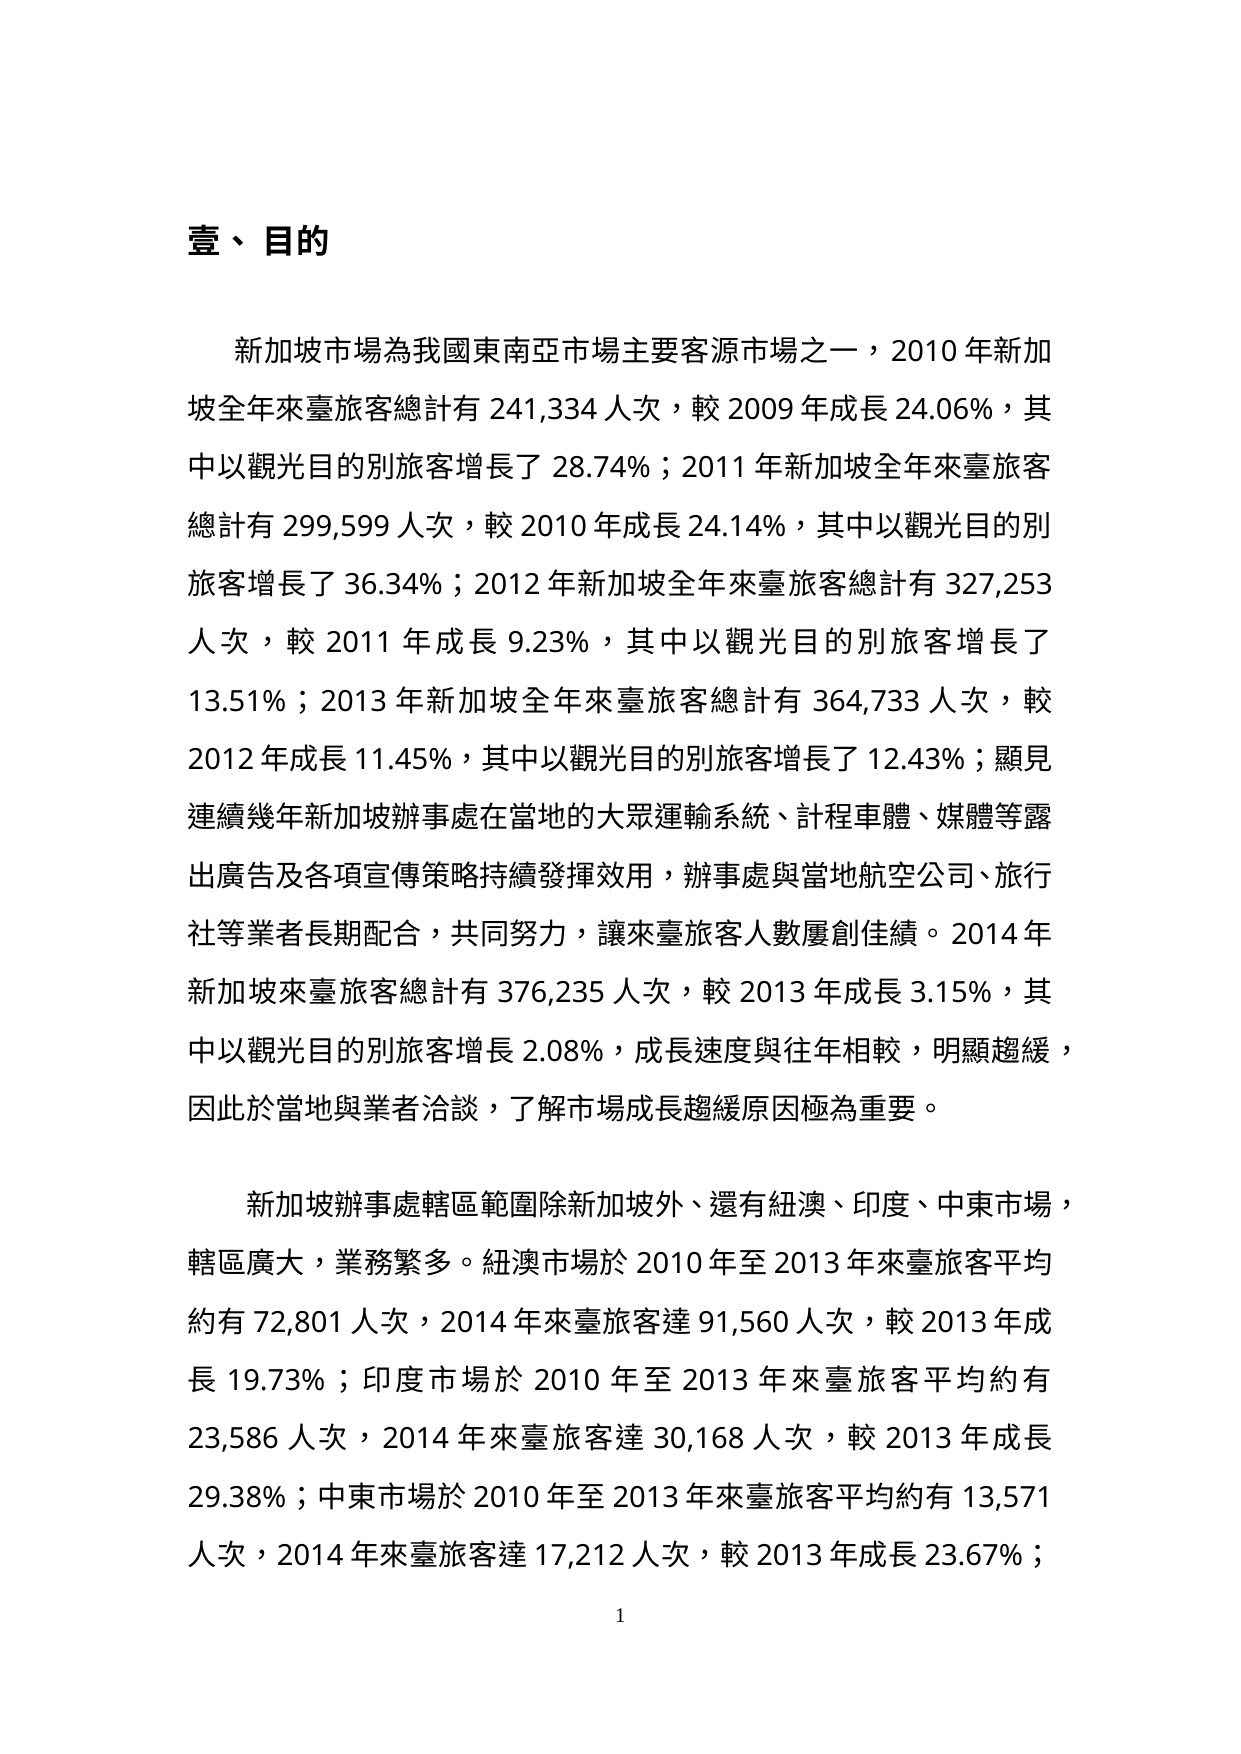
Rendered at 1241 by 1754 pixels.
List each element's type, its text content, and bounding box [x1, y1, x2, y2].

list 目的 [187, 202, 1053, 277]
text 新加坡辦事處轄區範圍除新加坡外、還有紐澳、印度、中東市場，轄區廣大，業務繁多。紐澳市場於2010年至2013年來臺旅客平均約有72,801人次，2014年來臺旅客達91,560人次，較2013年成長19.73%；印度市場於2010年至2013年來臺旅客平均約有23,586人次，2014年來臺旅客達30,168人次，較2013年成長29.38%；中東市場於2010年至2013年來臺旅客平均約有13,571人次，2014年來臺旅客達17,212人次，較2013年成長23.67%；顯見2014年新加坡辦事處在紐澳、印度、中東市場之各項宣傳推廣極具成效，爾後仍需積極開拓客源，強化來臺旅遊品牌認知度及知名度，吸引更多旅客來臺觀光。 [187, 1169, 1053, 1577]
text 新加坡市場為我國東南亞市場主要客源市場之一，2010年新加坡全年來臺旅客總計有241,334人次，較2009年成長24.06%，其中以觀光目的別旅客增長了28.74%；2011年新加坡全年來臺旅客總計有299,599人次，較2010年成長24.14%，其中以觀光目的別旅客增長了36.34%；2012年新加坡全年來臺旅客總計有327,253人次，較2011年成長9.23%，其中以觀光目的別旅客增長了13.51%；2013年新加坡全年來臺旅客總計有364,733人次，較2012年成長11.45%，其中以觀光目的別旅客增長了12.43%；顯見連續幾年新加坡辦事處在當地的大眾運輸系統、計程車體、媒體等露出廣告及各項宣傳策略持續發揮效用，辦事處與當地航空公司、旅行社等業者長期配合，共同努力，讓來臺旅客人數屢創佳績。2014年新加坡來臺旅客總計有376,235人次，較2013年成長3.15%，其中以觀光目的別旅客增長2.08%，成長速度與往年相較，明顯趨緩，因此於當地與業者洽談，了解市場成長趨緩原因極為重要。 [187, 314, 1053, 1131]
